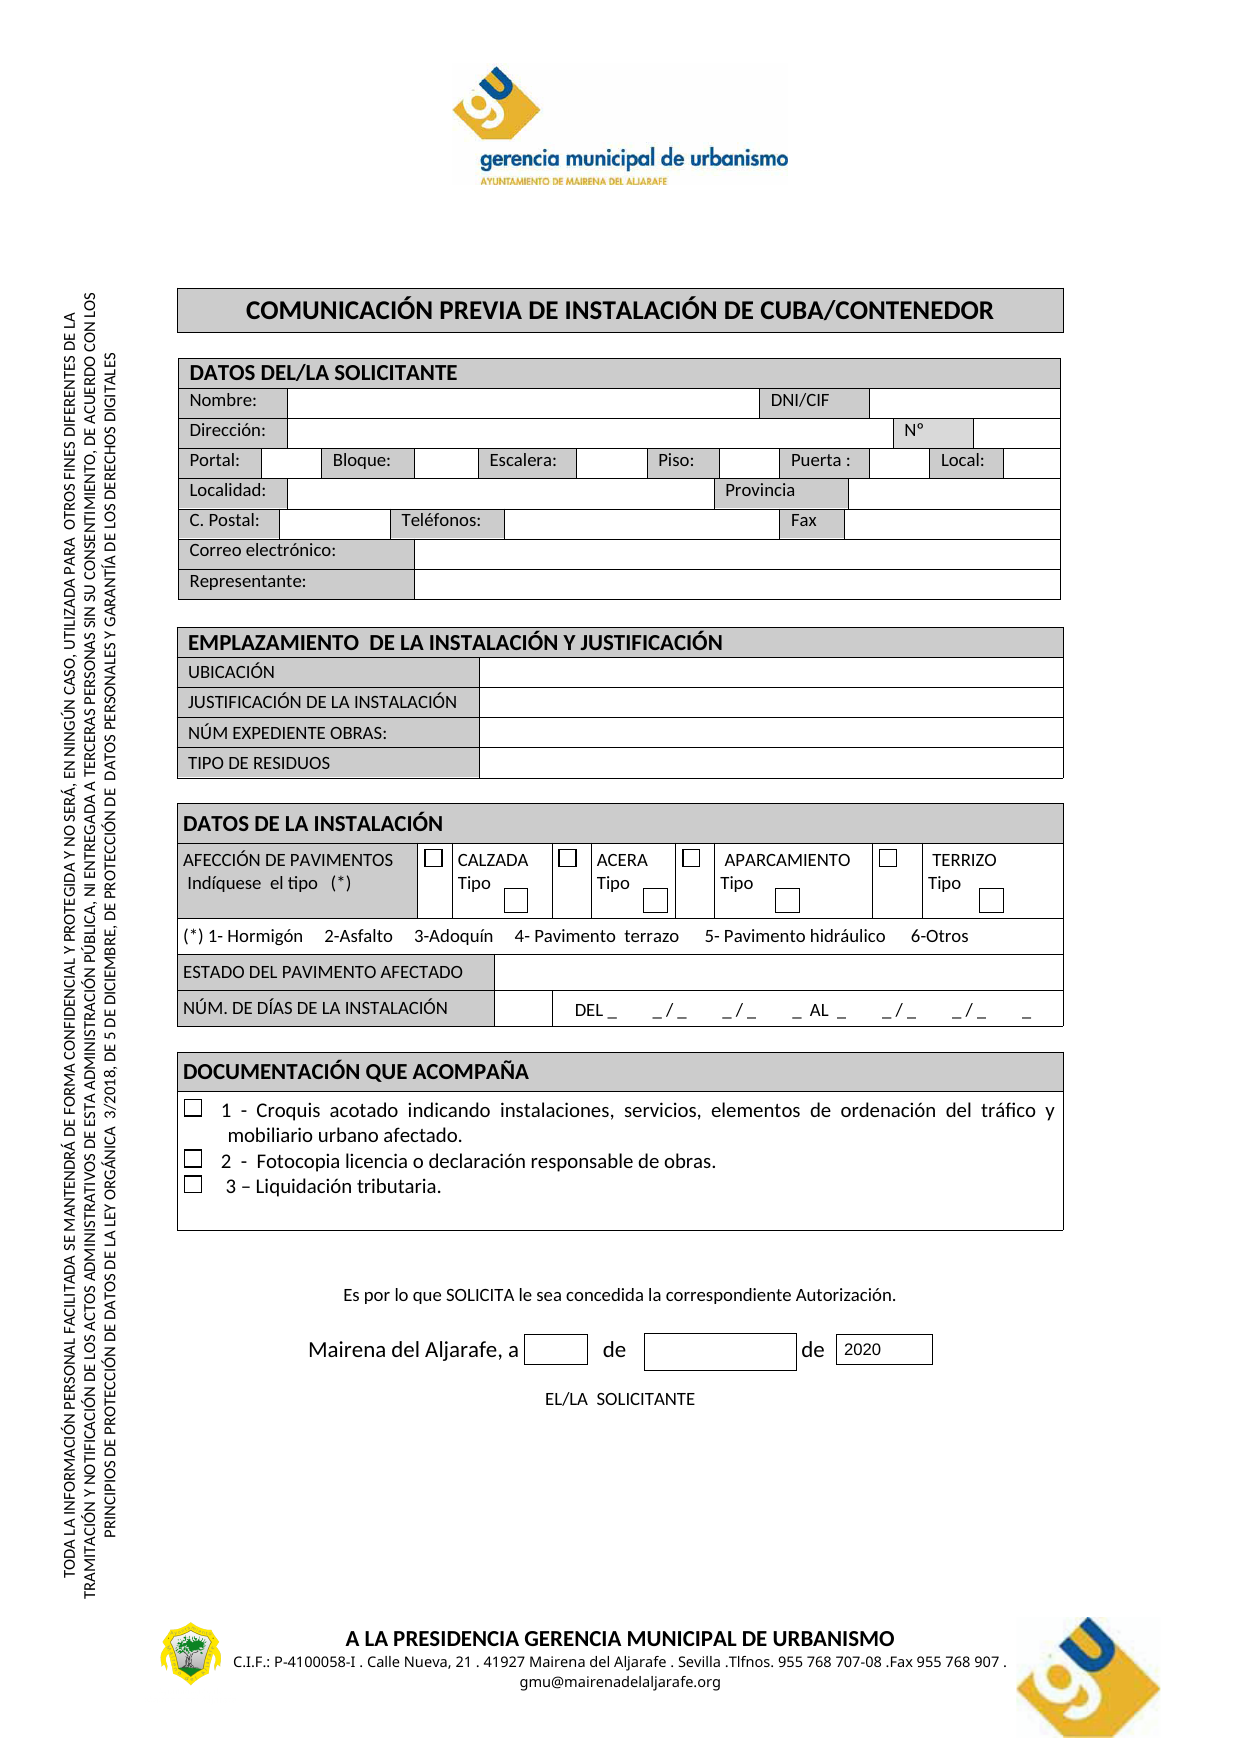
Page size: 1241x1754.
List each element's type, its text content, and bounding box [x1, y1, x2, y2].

table_cell [280, 510, 390, 538]
picture [132, 1612, 246, 1713]
table_cell [288, 479, 714, 508]
table_cell DEL __ / __ / __ AL __ / __ / __ [553, 991, 1063, 1026]
table_cell Localidad: [179, 479, 287, 508]
table_cell [505, 510, 779, 538]
table_header DATOS DE LA INSTALACIÓN [178, 804, 1063, 843]
table_cell [480, 688, 1063, 717]
table_cell [870, 449, 929, 478]
table_cell [845, 510, 1060, 538]
text Mairena del Aljarafe, a de de [177, 1306, 1063, 1364]
table_cell Piso: [648, 449, 719, 478]
table_cell [418, 844, 452, 918]
table_cell Correo electrónico: [179, 540, 414, 569]
table_cell [676, 844, 714, 918]
text TODA LA INFORMACIÓN PERSONAL FACILITADA SE MANTENDRÁ DE FORMA CONFIDENCIAL Y PROTEGIDA Y NO SERÁ, EN NINGÚN CASO, UTILIZADA PARA OTROS FINES DIFERENTES DE LA TRAMITACIÓN Y NOTIFICACIÓN DE LOS ACTOS ADMINISTRATIVOS DE ESTA ADMINISTRACIÓN PÚBLICA, NI ENTREGADA A TERCERAS PERSONAS SIN SU CONSENTIMIENTO, DE ACUERDO CON LOS PRINCIPIOS DE PROTECCIÓN DE DATOS DE LA LEY ORGÁNICA 3/2018, DE 5 DE DICIEMBRE, DE PROTECCIÓN DE DATOS PERSONALES Y GARANTÍA DE LOS DERECHOS DIGITALES [58, 292, 127, 1599]
table_cell [480, 718, 1063, 747]
text Es por lo que SOLICITA le sea concedida la correspondiente Autorización. [177, 1283, 1063, 1306]
table_cell [262, 449, 321, 478]
table_cell [873, 844, 922, 918]
table_cell [480, 748, 1063, 777]
table_cell ESTADO DEL PAVIMENTO AFECTADO [178, 955, 494, 990]
table_cell [1004, 449, 1060, 478]
table_cell [553, 844, 591, 918]
table_cell 1 - Croquis acotado indicando instalaciones, servicios, elementos de ordenación del tráfico y mobiliario urbano afectado. 2 - Fotocopia licencia o declaración responsable de obras. 3 – Liquidación tributaria. [178, 1092, 1063, 1230]
table_header DOCUMENTACIÓN QUE ACOMPAÑA [178, 1053, 1063, 1091]
table_cell Bloque: [322, 449, 414, 478]
picture [1016, 1617, 1161, 1738]
picture [452, 63, 788, 185]
table_cell UBICACIÓN [178, 658, 479, 687]
table_cell TERRIZO Tipo [923, 844, 1063, 918]
table_cell [495, 991, 552, 1026]
table_cell AFECCIÓN DE PAVIMENTOS Indíquese el tipo (*) [178, 844, 417, 918]
table_cell Teléfonos: [391, 510, 504, 538]
table_cell Fax [780, 510, 844, 538]
table_cell Puerta : [780, 449, 869, 478]
table_cell [577, 449, 647, 478]
table_cell NÚM EXPEDIENTE OBRAS: [178, 718, 479, 747]
table_cell CALZADA Tipo [453, 844, 552, 918]
table_cell [495, 955, 1063, 990]
table_cell [415, 540, 1060, 569]
table_cell JUSTIFICACIÓN DE LA INSTALACIÓN [178, 688, 479, 717]
table_cell Dirección: [179, 419, 287, 448]
table_cell TIPO DE RESIDUOS [178, 748, 479, 777]
table_header DATOS DEL/LA SOLICITANTE [179, 359, 1060, 388]
table_cell Portal: [179, 449, 261, 478]
table_cell [480, 658, 1063, 687]
table_cell [720, 449, 779, 478]
table_cell [974, 419, 1060, 448]
table_cell APARCAMIENTO Tipo [715, 844, 872, 918]
table_cell [870, 389, 1060, 418]
table_cell (*) 1- Hormigón 2-Asfalto 3-Adoquín 4- Pavimento terrazo 5- Pavimento hidráulico 6-Otros [178, 919, 1063, 954]
table_cell [288, 419, 893, 448]
table_cell [288, 389, 759, 418]
table_cell Local: [930, 449, 1003, 478]
table_cell DNI/CIF [760, 389, 869, 418]
table_cell Escalera: [479, 449, 576, 478]
table_cell Nº [894, 419, 973, 448]
table_cell [415, 449, 478, 478]
table_header COMUNICACIÓN PREVIA DE INSTALACIÓN DE CUBA/CONTENEDOR [178, 289, 1063, 332]
table_header EMPLAZAMIENTO DE LA INSTALACIÓN Y JUSTIFICACIÓN [178, 628, 1063, 657]
table_cell [415, 570, 1060, 599]
table_cell NÚM. DE DÍAS DE LA INSTALACIÓN [178, 991, 494, 1026]
table_cell ACERA Tipo [592, 844, 675, 918]
table_cell Provincia [715, 479, 848, 508]
text EL/LA SOLICITANTE [177, 1387, 1063, 1410]
table_cell Representante: [179, 570, 414, 599]
table_cell C. Postal: [179, 510, 279, 538]
table_cell [849, 479, 1060, 508]
table_cell Nombre: [179, 389, 287, 418]
